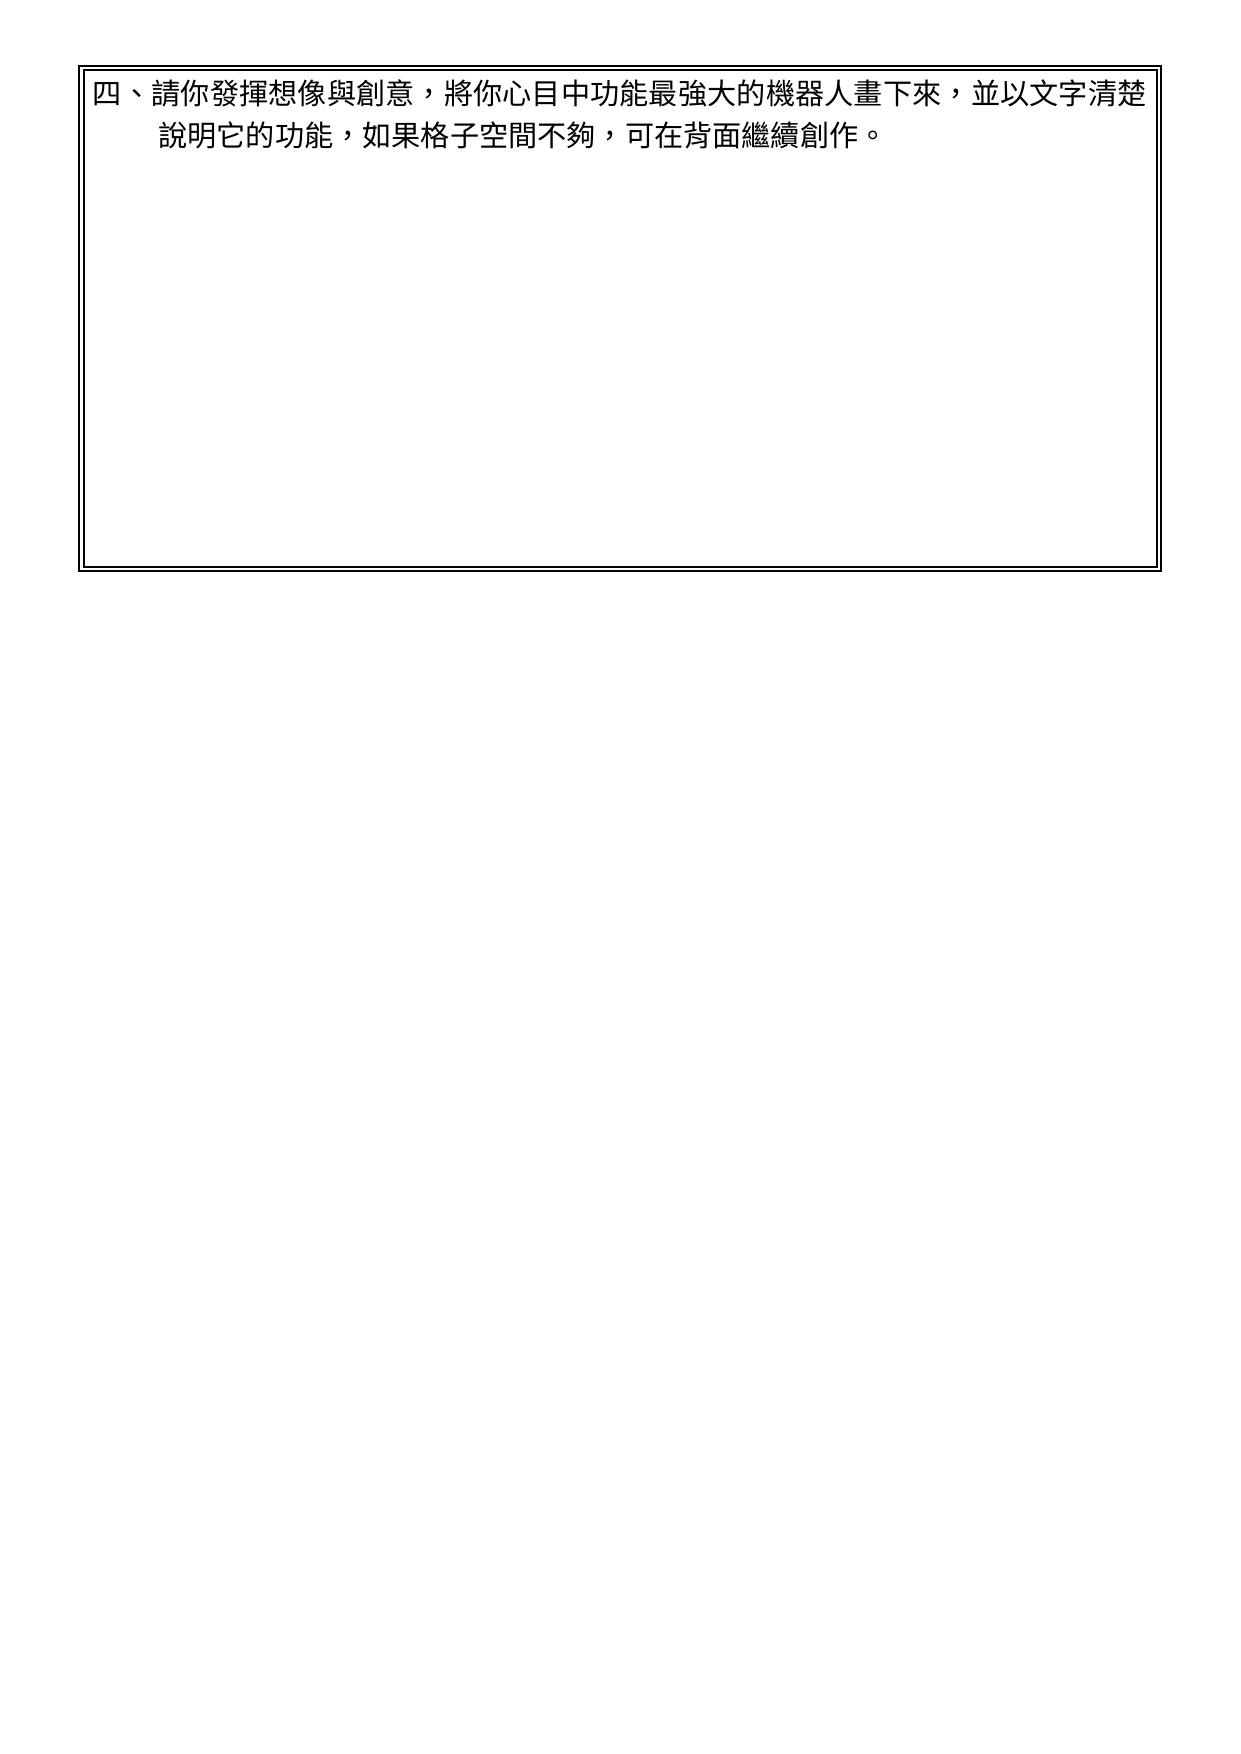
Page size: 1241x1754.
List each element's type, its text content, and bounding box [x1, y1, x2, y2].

table_cell 四、請你發揮想像與創意，將你心目中功能最強大的機器人畫下來，並以文字清楚說明它的功能，如果格子空間不夠，可在背面繼續創作。 [85, 71, 1156, 566]
